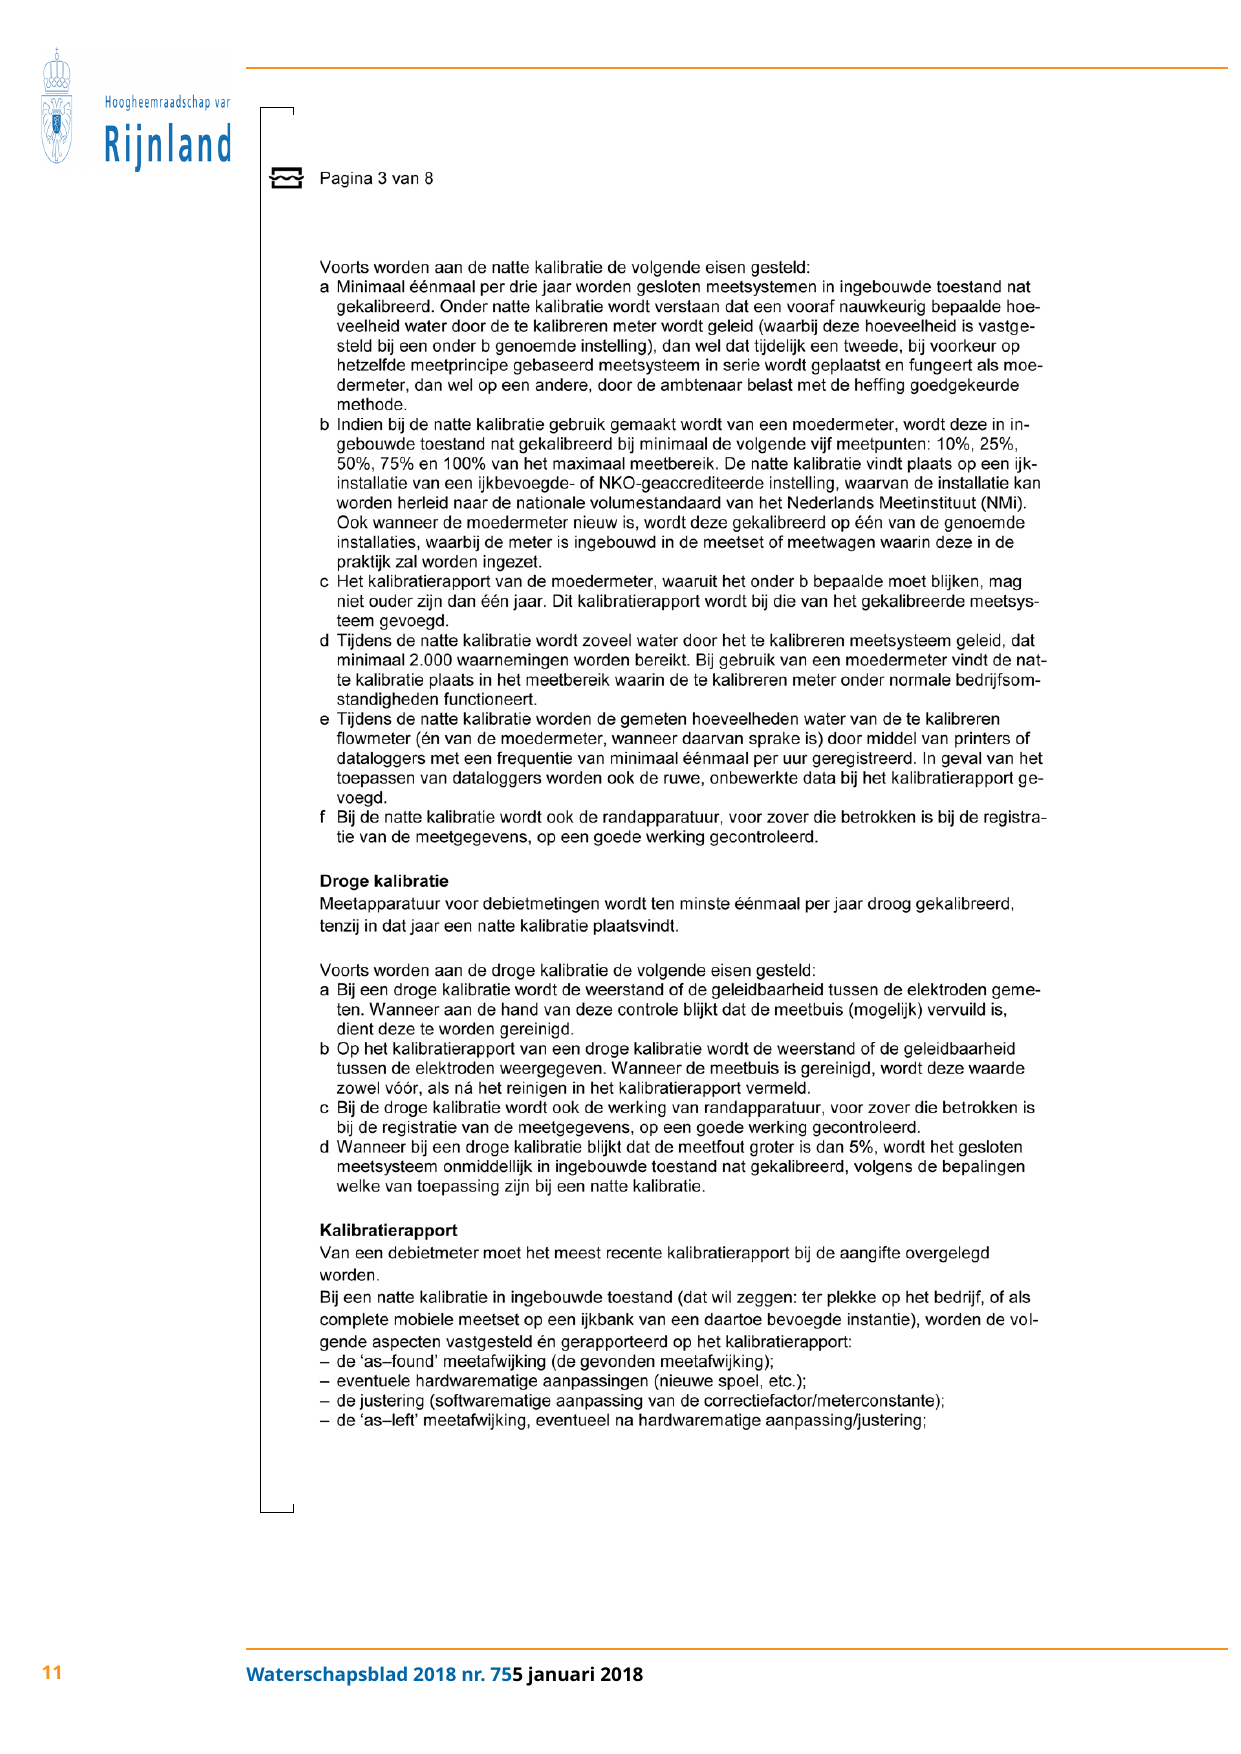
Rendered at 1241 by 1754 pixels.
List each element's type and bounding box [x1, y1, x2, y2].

picture [41, 47, 231, 172]
picture [268, 115, 1083, 1504]
